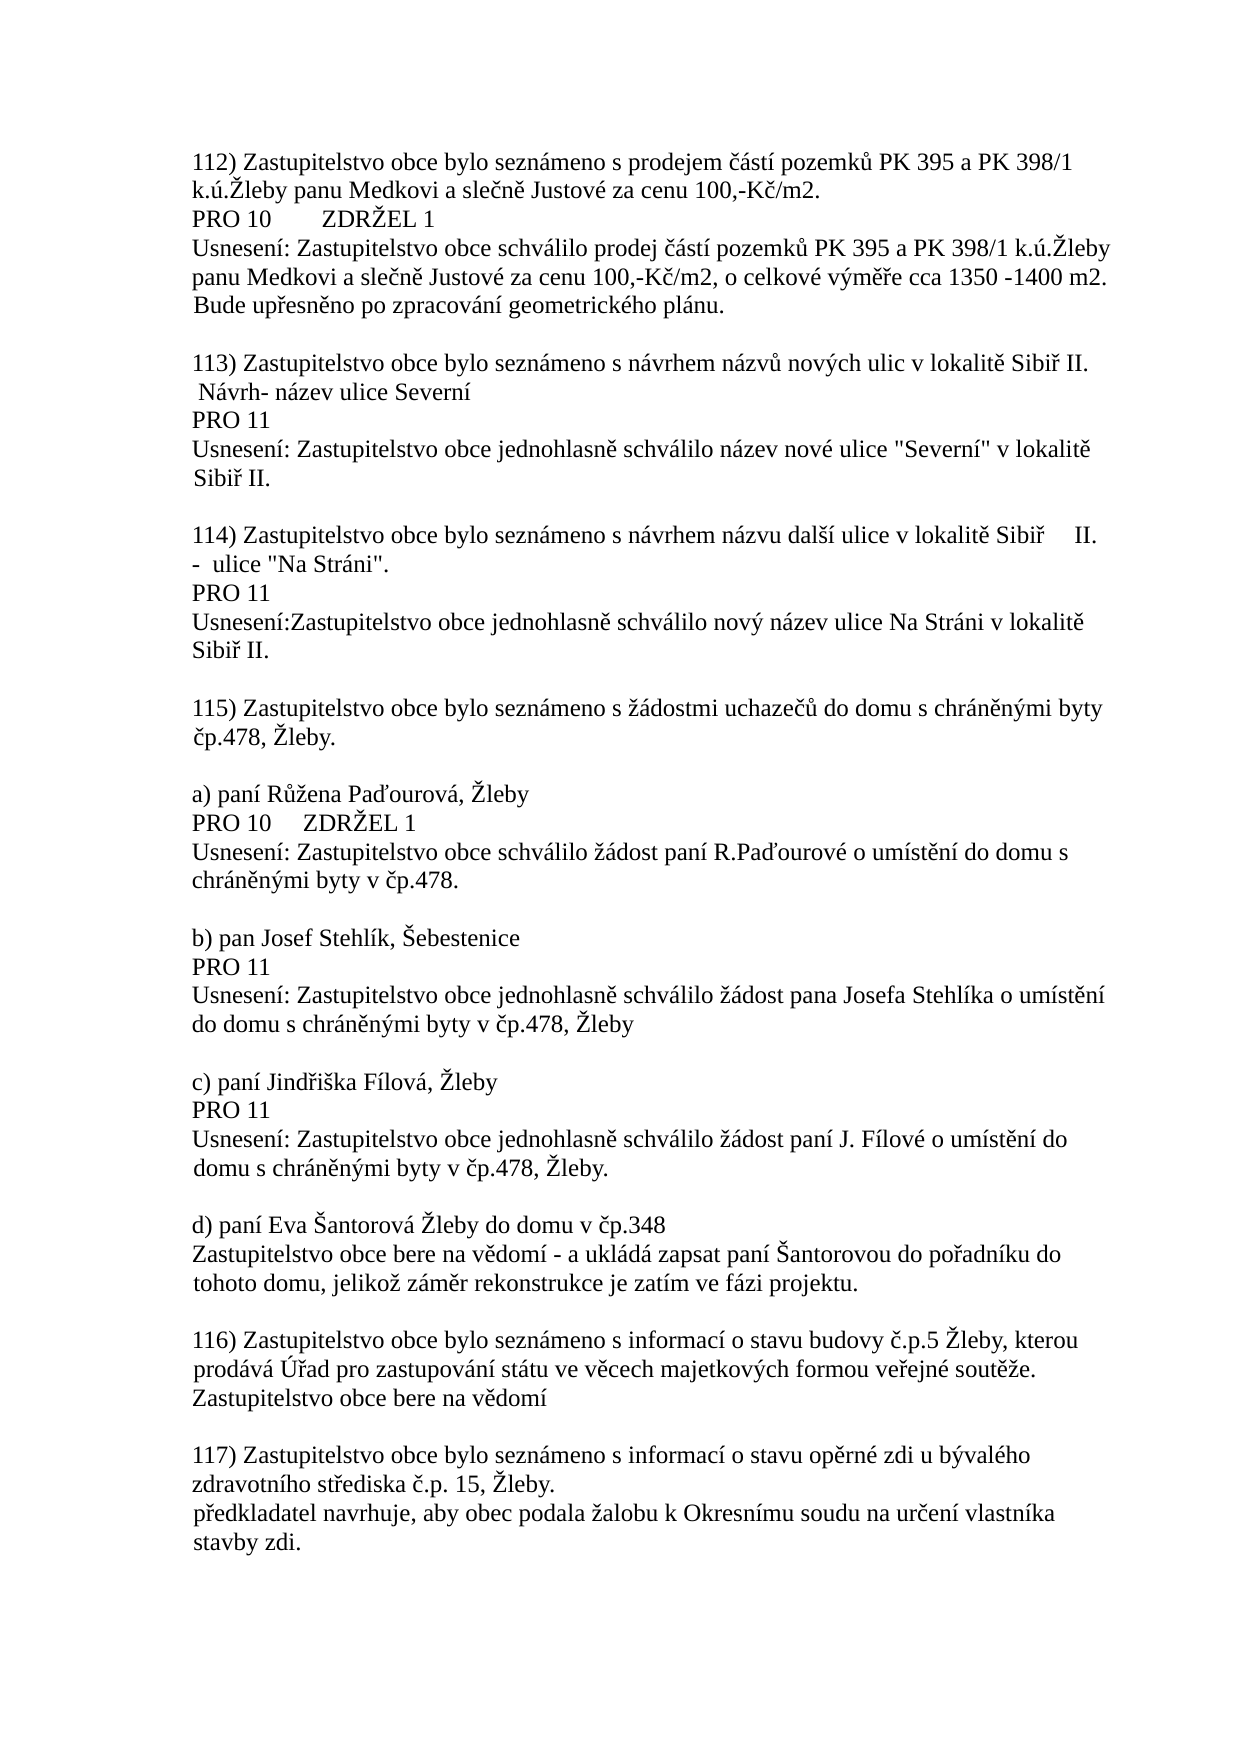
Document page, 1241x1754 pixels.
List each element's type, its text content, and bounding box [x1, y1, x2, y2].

text 116) Zastupitelstvo obce bylo seznámeno s informací o stavu budovy č.p.5 Žleby, kterou [118, 1326, 1122, 1354]
text c) paní Jindřiška Fílová, Žleby [118, 1067, 1122, 1096]
text domu s chráněnými byty v čp.478, Žleby. [118, 1153, 1122, 1182]
text Usnesení:Zastupitelstvo obce jednohlasně schválilo nový název ulice Na Stráni v lokalitě Sibiř II. [118, 607, 1122, 664]
text - ulice "Na Stráni". [118, 549, 1122, 578]
text Usnesení: Zastupitelstvo obce jednohlasně schválilo žádost paní J. Fílové o umístění do [118, 1124, 1122, 1153]
text PRO 11 [118, 952, 1122, 981]
text Usnesení: Zastupitelstvo obce schválilo prodej částí pozemků PK 395 a PK 398/1 k.ú.Žleby panu Medkovi a slečně Justové za cenu 100,-Kč/m2, o celkové výměře cca 1350 -1400 m2. [118, 233, 1122, 291]
text PRO 11 [118, 1096, 1122, 1124]
text PRO 11 [118, 406, 1122, 434]
text PRO 10 ZDRŽEL 1 [118, 204, 1122, 233]
text Zastupitelstvo obce bere na vědomí [118, 1383, 1122, 1412]
text Usnesení: Zastupitelstvo obce jednohlasně schválilo název nové ulice "Severní" v lokalitě [118, 434, 1122, 463]
text b) pan Josef Stehlík, Šebestenice [118, 923, 1122, 952]
text Usnesení: Zastupitelstvo obce jednohlasně schválilo žádost pana Josefa Stehlíka o umístění do domu s chráněnými byty v čp.478, Žleby [118, 981, 1122, 1038]
text Sibiř II. [118, 463, 1122, 492]
text a) paní Růžena Paďourová, Žleby [118, 779, 1122, 808]
text 114) Zastupitelstvo obce bylo seznámeno s návrhem názvu další ulice v lokalitě Sibiř II. [118, 521, 1122, 549]
text 112) Zastupitelstvo obce bylo seznámeno s prodejem částí pozemků PK 395 a PK 398/1 k.ú.Žleby panu Medkovi a slečně Justové za cenu 100,-Kč/m2. [118, 147, 1122, 204]
text PRO 11 [118, 578, 1122, 607]
text čp.478, Žleby. [118, 722, 1122, 751]
text 117) Zastupitelstvo obce bylo seznámeno s informací o stavu opěrné zdi u bývalého zdravotního střediska č.p. 15, Žleby. [118, 1441, 1122, 1498]
text Návrh- název ulice Severní [118, 377, 1122, 406]
text tohoto domu, jelikož záměr rekonstrukce je zatím ve fázi projektu. [118, 1268, 1122, 1297]
text předkladatel navrhuje, aby obec podala žalobu k Okresnímu soudu na určení vlastníka [118, 1498, 1122, 1527]
text stavby zdi. [118, 1527, 1122, 1556]
text d) paní Eva Šantorová Žleby do domu v čp.348 [118, 1211, 1122, 1239]
text Bude upřesněno po zpracování geometrického plánu. [118, 291, 1122, 319]
text 113) Zastupitelstvo obce bylo seznámeno s návrhem názvů nových ulic v lokalitě Sibiř II. [118, 348, 1122, 377]
text Usnesení: Zastupitelstvo obce schválilo žádost paní R.Paďourové o umístění do domu s chráněnými byty v čp.478. [118, 837, 1122, 894]
text 115) Zastupitelstvo obce bylo seznámeno s žádostmi uchazečů do domu s chráněnými byty [118, 693, 1122, 722]
text PRO 10 ZDRŽEL 1 [118, 808, 1122, 837]
text prodává Úřad pro zastupování státu ve věcech majetkových formou veřejné soutěže. [118, 1354, 1122, 1383]
text Zastupitelstvo obce bere na vědomí - a ukládá zapsat paní Šantorovou do pořadníku do [118, 1239, 1122, 1268]
